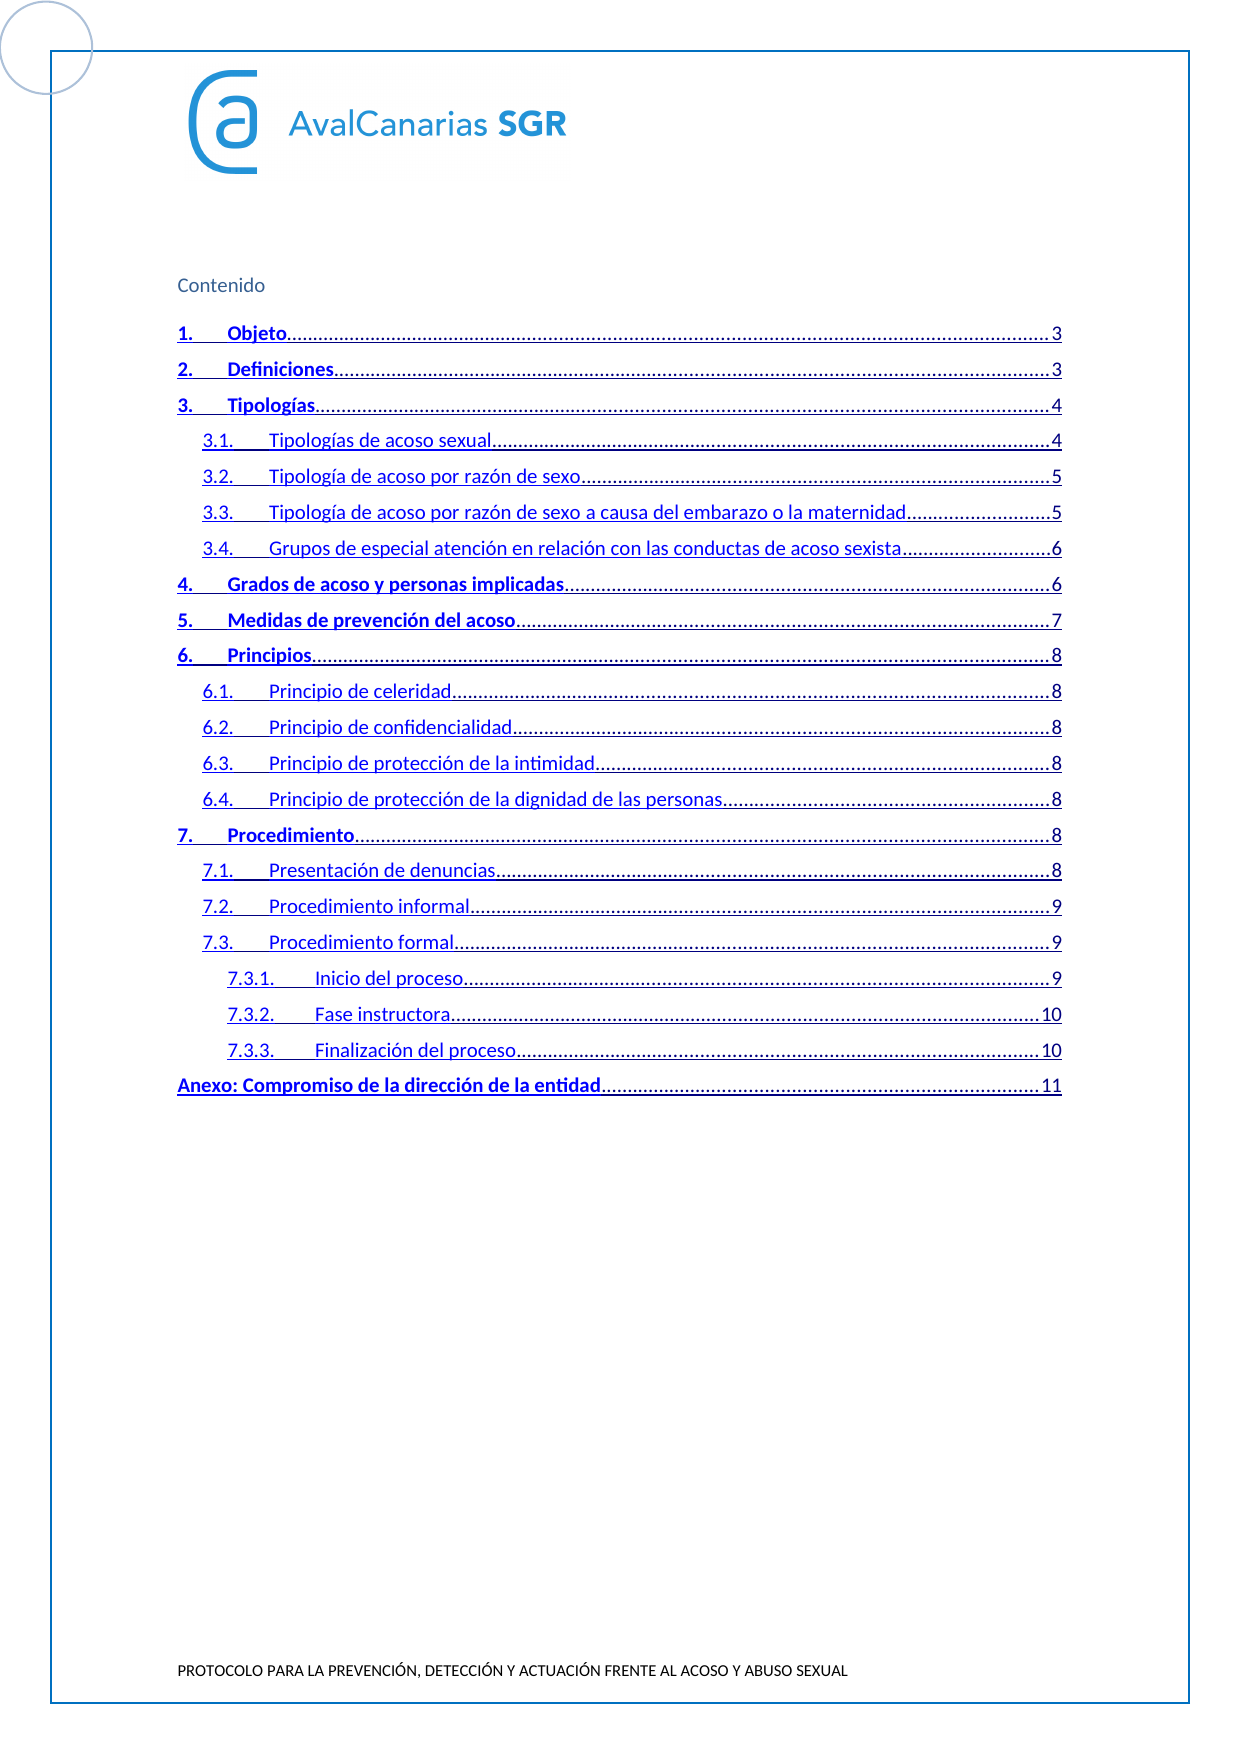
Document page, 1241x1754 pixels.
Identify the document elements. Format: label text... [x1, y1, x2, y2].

text 7.2. Procedimiento informal 9 [202, 893, 1063, 919]
text 4. Grados de acoso y personas implicadas 6 [177, 571, 1063, 596]
text 6.2. Principio de confidencialidad 8 [202, 714, 1063, 740]
text 3.2. Tipología de acoso por razón de sexo 5 [202, 463, 1063, 489]
text Anexo: Compromiso de la dirección de la entidad 11 [177, 1073, 1063, 1098]
text 6.1. Principio de celeridad 8 [202, 678, 1063, 704]
text 3. Tipologías 4 [177, 392, 1063, 417]
text Contenido [177, 272, 1063, 297]
text 7.3. Procedimiento formal 9 [202, 929, 1063, 955]
text 7.1. Presentación de denuncias 8 [202, 858, 1063, 883]
text 7.3.2. Fase instructora 10 [227, 1001, 1063, 1026]
text 7. Procedimiento 8 [177, 822, 1063, 847]
text 7.3.1. Inicio del proceso 9 [227, 965, 1063, 991]
text 6.3. Principio de protección de la intimidad 8 [202, 750, 1063, 776]
text 6. Principios 8 [177, 643, 1063, 668]
text 2. Definiciones 3 [177, 356, 1063, 381]
text 3.4. Grupos de especial atención en relación con las conductas de acoso sexista 6 [202, 535, 1063, 561]
text 1. Objeto 3 [177, 320, 1063, 346]
text 3.1. Tipologías de acoso sexual 4 [202, 428, 1063, 453]
text 5. Medidas de prevención del acoso 7 [177, 607, 1063, 632]
text 7.3.3. Finalización del proceso 10 [227, 1037, 1063, 1062]
text 6.4. Principio de protección de la dignidad de las personas 8 [202, 786, 1063, 811]
text 3.3. Tipología de acoso por razón de sexo a causa del embarazo o la maternidad 5 [202, 499, 1063, 525]
